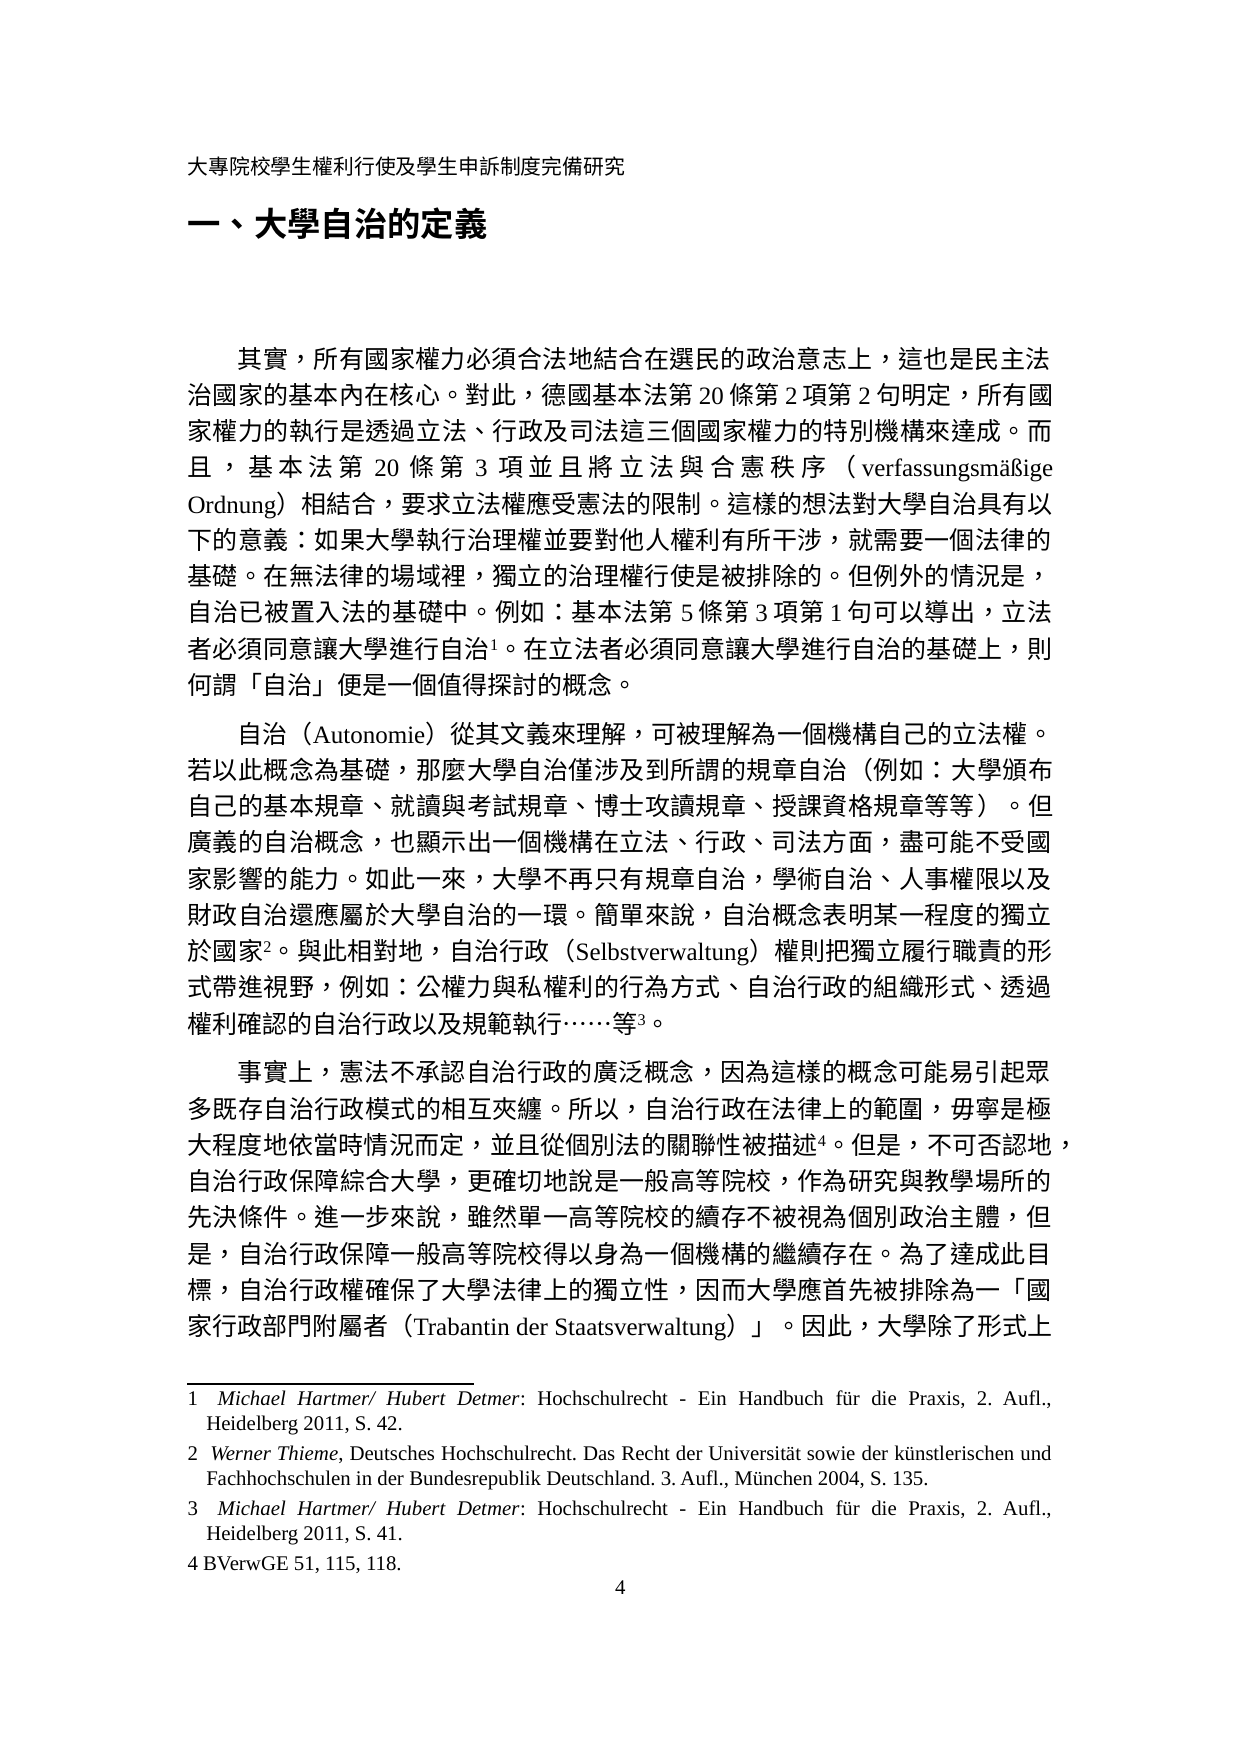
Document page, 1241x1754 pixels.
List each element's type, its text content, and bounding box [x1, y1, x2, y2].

text BVerwGE 51, 115, 118. [187, 1549, 1053, 1574]
text 自治（Autonomie）從其文義來理解，可被理解為一個機構自己的立法權。若以此概念為基礎，那麼大學自治僅涉及到所謂的規章自治（例如：大學頒布自己的基本規章、就讀與考試規章、博士攻讀規章、授課資格規章等等）。但廣義的自治概念，也顯示出一個機構在立法、行政、司法方面，盡可能不受國家影響的能力。如此一來，大學不再只有規章自治，學術自治、人事權限以及財政自治還應屬於大學自治的一環。簡單來說，自治概念表明某一程度的獨立於國家。與此相對地，自治行政（Selbstverwaltung）權則把獨立履行職責的形式帶進視野，例如：公權力與私權利的行為方式、自治行政的組織形式、透過權利確認的自治行政以及規範執行……等。 [187, 714, 1053, 1040]
text Werner Thieme, Deutsches Hochschulrecht. Das Recht der Universität sowie der künstlerischen und Fachhochschulen in der Bundesrepublik Deutschland. 3. Aufl., München 2004, S. 135. [187, 1439, 1053, 1489]
subtitle 一、大學自治的定義 [187, 180, 1053, 243]
text Michael Hartmer/ Hubert Detmer: Hochschulrecht - Ein Handbuch für die Praxis, 2. Aufl., Heidelberg 2011, S. 42. [187, 1384, 1053, 1434]
text 事實上，憲法不承認自治行政的廣泛概念，因為這樣的概念可能易引起眾多既存自治行政模式的相互夾纏。所以，自治行政在法律上的範圍，毋寧是極大程度地依當時情況而定，並且從個別法的關聯性被描述。但是，不可否認地，自治行政保障綜合大學，更確切地說是一般高等院校，作為研究與教學場所的先決條件。進一步來說，雖然單一高等院校的續存不被視為個別政治主體，但是，自治行政保障一般高等院校得以身為一個機構的繼續存在。為了達成此目標，自治行政權確保了大學法律上的獨立性，因而大學應首先被排除為一「國家行政部門附屬者（Trabantin der Staatsverwaltung）」。因此，大學除了形式上獨立外，還有實質的行政獨立性，亦即，在其權力範圍內的研究、教學事務，不需他人的指示且具有依循學術履行的法律上獨立性。 [187, 1053, 1053, 1343]
text Michael Hartmer/ Hubert Detmer: Hochschulrecht - Ein Handbuch für die Praxis, 2. Aufl., Heidelberg 2011, S. 41. [187, 1494, 1053, 1544]
text 其實，所有國家權力必須合法地結合在選民的政治意志上，這也是民主法治國家的基本內在核心。對此，德國基本法第20條第2項第2句明定，所有國家權力的執行是透過立法、行政及司法這三個國家權力的特別機構來達成。而且，基本法第20條第3項並且將立法與合憲秩序（verfassungsmäßige Ordnung）相結合，要求立法權應受憲法的限制。這樣的想法對大學自治具有以下的意義：如果大學執行治理權並要對他人權利有所干涉，就需要一個法律的基礎。在無法律的場域裡，獨立的治理權行使是被排除的。但例外的情況是，自治已被置入法的基礎中。例如：基本法第5條第3項第1句可以導出，立法者必須同意讓大學進行自治。在立法者必須同意讓大學進行自治的基礎上，則何謂「自治」便是一個值得探討的概念。 [187, 339, 1053, 702]
